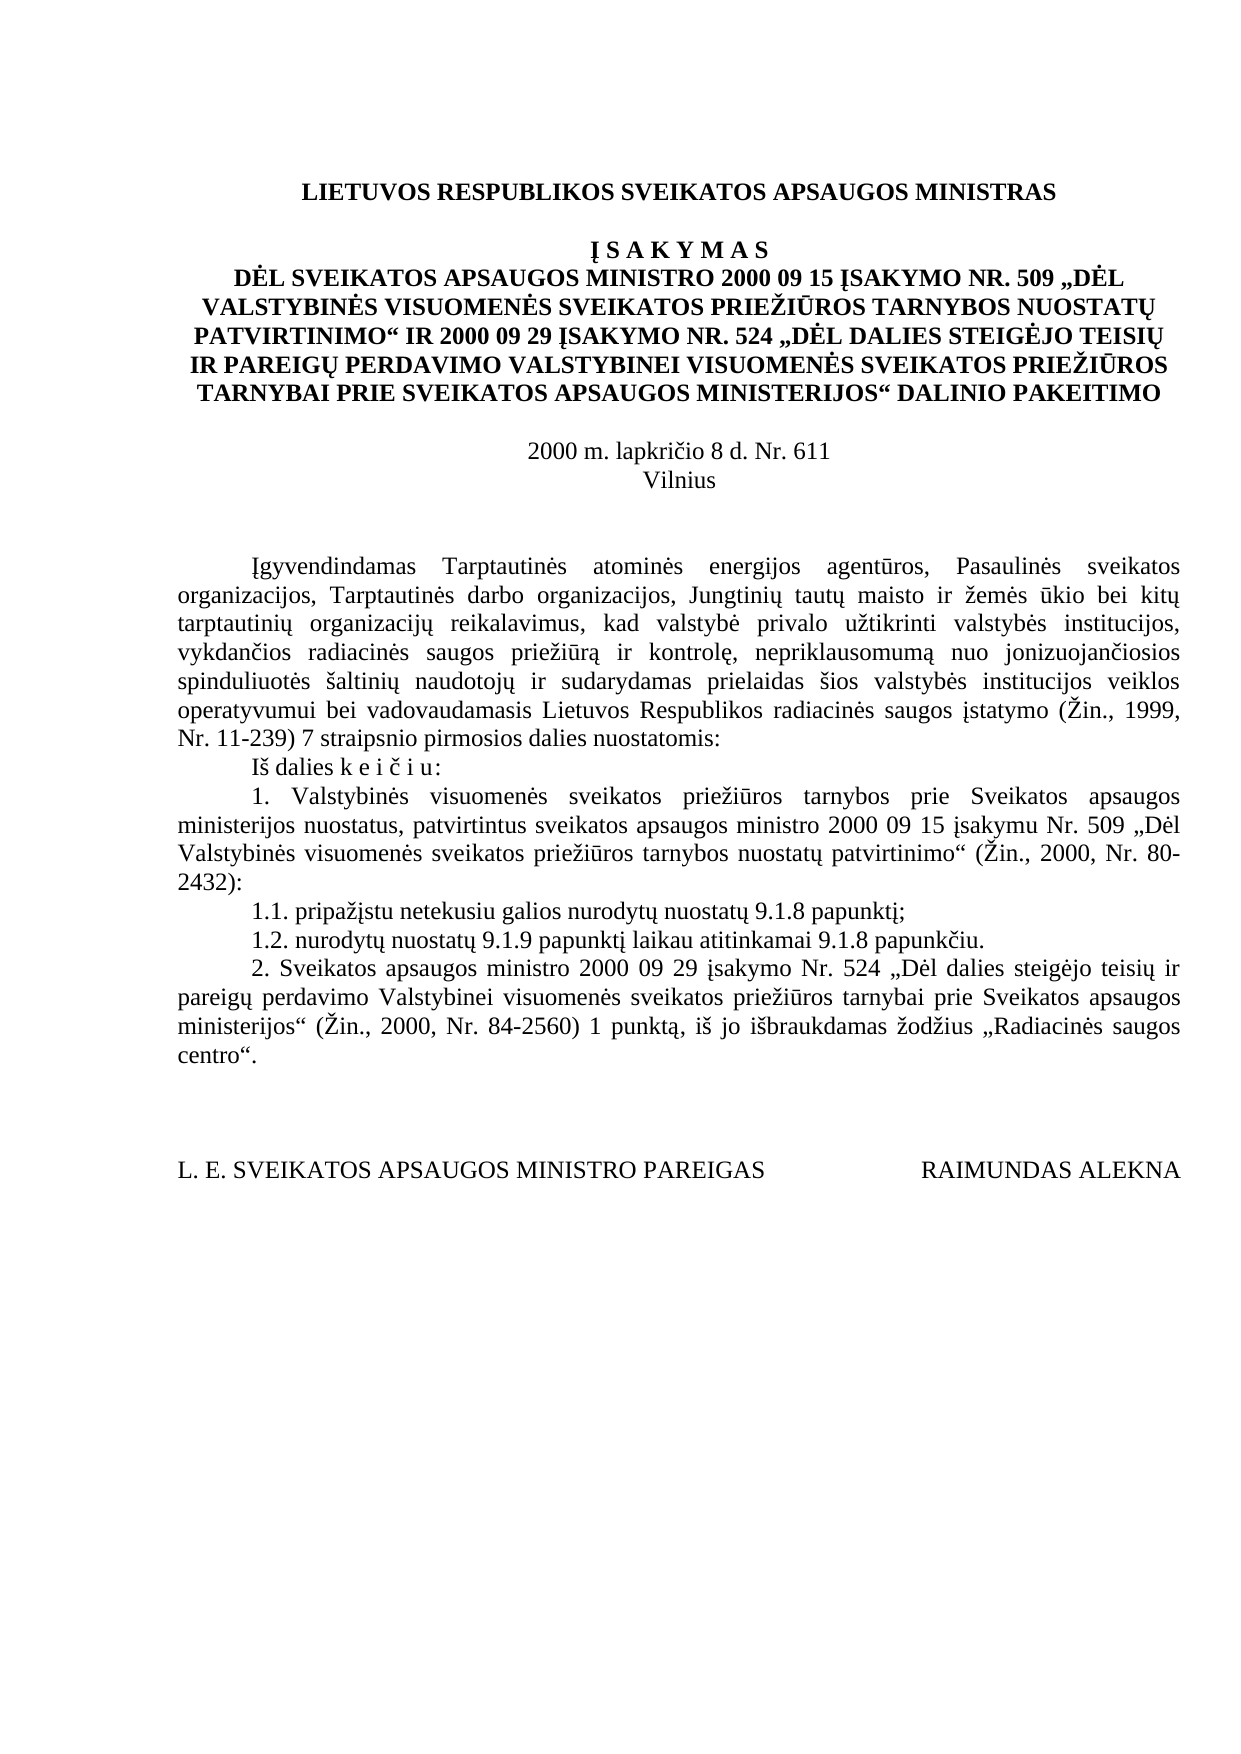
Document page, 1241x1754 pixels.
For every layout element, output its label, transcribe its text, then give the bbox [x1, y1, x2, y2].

text Į S A K Y M A S [177, 235, 1181, 263]
text Iš dalies keičiu: [177, 752, 1181, 781]
text 1.1. pripažįstu netekusiu galios nurodytų nuostatų 9.1.8 papunktį; [177, 896, 1181, 925]
text 1.2. nurodytų nuostatų 9.1.9 papunktį laikau atitinkamai 9.1.8 papunkčiu. [177, 925, 1181, 953]
text LIETUVOS RESPUBLIKOS SVEIKATOS APSAUGOS MINISTRAS [177, 177, 1181, 206]
text 2000 m. lapkričio 8 d. Nr. 611 [177, 436, 1181, 465]
text L. E. sveikatos apsaugos ministro pareigas Raimundas Alekna [177, 1155, 1181, 1183]
text 1. Valstybinės visuomenės sveikatos priežiūros tarnybos prie Sveikatos apsaugos ministerijos nuostatus, patvirtintus sveikatos apsaugos ministro 2000 09 15 įsakymu Nr. 509 „Dėl Valstybinės visuomenės sveikatos priežiūros tarnybos nuostatų patvirtinimo“ (Žin., 2000, Nr. 80-2432): [177, 781, 1181, 896]
text Vilnius [177, 465, 1181, 493]
text Įgyvendindamas Tarptautinės atominės energijos agentūros, Pasaulinės sveikatos organizacijos, Tarptautinės darbo organizacijos, Jungtinių tautų maisto ir žemės ūkio bei kitų tarptautinių organizacijų reikalavimus, kad valstybė privalo užtikrinti valstybės institucijos, vykdančios radiacinės saugos priežiūrą ir kontrolę, nepriklausomumą nuo jonizuojančiosios spinduliuotės šaltinių naudotojų ir sudarydamas prielaidas šios valstybės institucijos veiklos operatyvumui bei vadovaudamasis Lietuvos Respublikos radiacinės saugos įstatymo (Žin., 1999, Nr. 11-239) 7 straipsnio pirmosios dalies nuostatomis: [177, 551, 1181, 752]
text 2. Sveikatos apsaugos ministro 2000 09 29 įsakymo Nr. 524 „Dėl dalies steigėjo teisių ir pareigų perdavimo Valstybinei visuomenės sveikatos priežiūros tarnybai prie Sveikatos apsaugos ministerijos“ (Žin., 2000, Nr. 84-2560) 1 punktą, iš jo išbraukdamas žodžius „Radiacinės saugos centro“. [177, 953, 1181, 1068]
text DĖL SVEIKATOS APSAUGOS MINISTRO 2000 09 15 ĮSAKYMO NR. 509 „DĖL VALSTYBINĖS VISUOMENĖS SVEIKATOS PRIEŽIŪROS TARNYBOS NUOSTATŲ PATVIRTINIMO“ IR 2000 09 29 ĮSAKYMO NR. 524 „DĖL DALIES STEIGĖJO TEISIŲ IR PAREIGŲ PERDAVIMO VALSTYBINEI VISUOMENĖS SVEIKATOS PRIEŽIŪROS TARNYBAI PRIE SVEIKATOS APSAUGOS MINISTERIJOS“ DALINIO PAKEITIMO [177, 263, 1181, 407]
